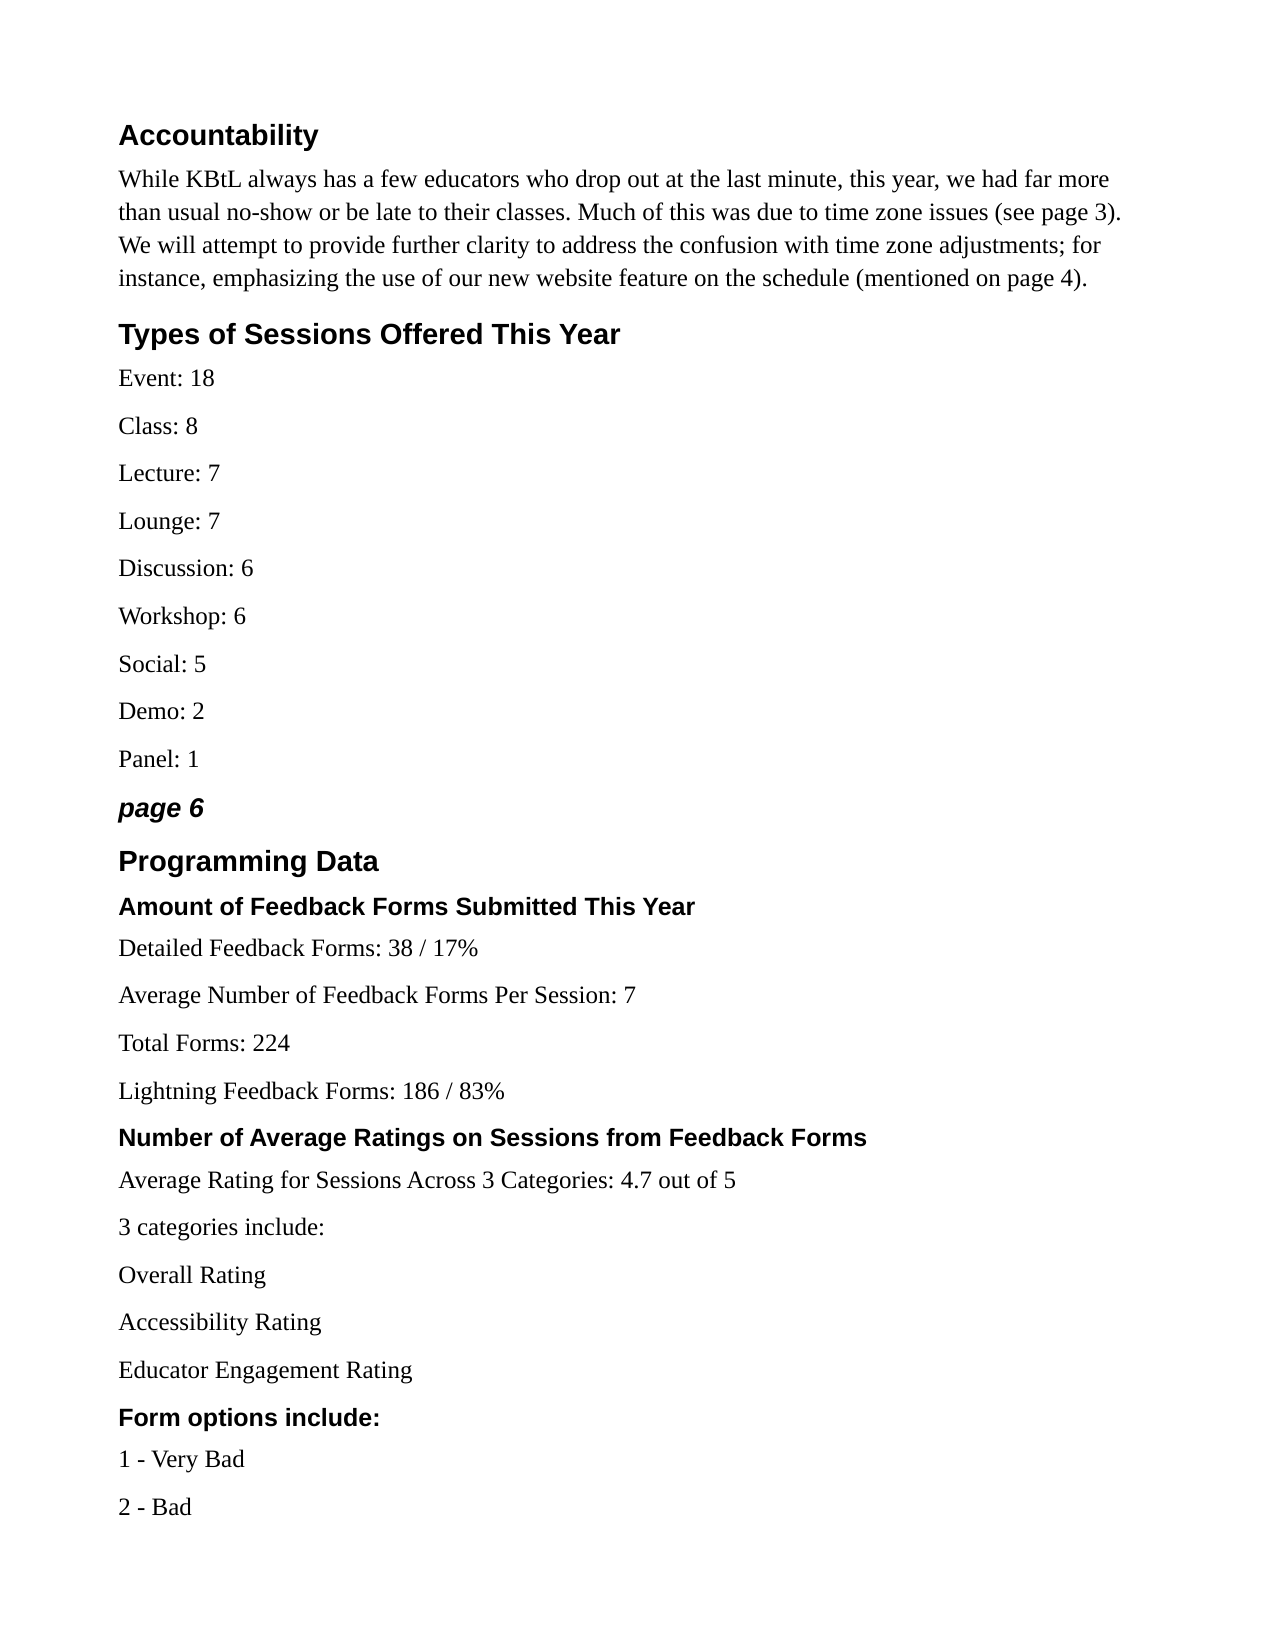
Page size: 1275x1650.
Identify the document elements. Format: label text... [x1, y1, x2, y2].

text Discussion: 6 [118, 553, 1157, 582]
text Lightning Feedback Forms: 186 / 83% [118, 1076, 1157, 1104]
text Demo: 2 [118, 696, 1157, 725]
text Average Number of Feedback Forms Per Session: 7 [118, 981, 1157, 1009]
text Event: 18 [118, 363, 1157, 392]
text Total Forms: 224 [118, 1028, 1157, 1057]
text Social: 5 [118, 649, 1157, 677]
subtitle page 6 [118, 792, 1157, 823]
text Accessibility Rating [118, 1307, 1157, 1336]
subtitle Amount of Feedback Forms Submitted This Year [118, 892, 1157, 921]
text 2 - Bad [118, 1492, 1157, 1520]
text Average Rating for Sessions Across 3 Categories: 4.7 out of 5 [118, 1165, 1157, 1193]
text Class: 8 [118, 411, 1157, 439]
text Workshop: 6 [118, 601, 1157, 630]
subtitle Form options include: [118, 1403, 1157, 1431]
text While KBtL always has a few educators who drop out at the last minute, this year, we had far more than usual no-show or be late to their classes. Much of this was due to time zone issues (see page 3). We will attempt to provide further clarity to address the confusion with time zone adjustments; for instance, emphasizing the use of our new website feature on the schedule (mentioned on page 4). [118, 164, 1157, 292]
subtitle Programming Data [118, 844, 1157, 877]
text Panel: 1 [118, 744, 1157, 773]
text Overall Rating [118, 1260, 1157, 1289]
subtitle Types of Sessions Offered This Year [118, 317, 1157, 351]
text Educator Engagement Rating [118, 1355, 1157, 1384]
text Lecture: 7 [118, 458, 1157, 487]
text Detailed Feedback Forms: 38 / 17% [118, 933, 1157, 962]
text 3 categories include: [118, 1212, 1157, 1241]
subtitle Accountability [118, 118, 1157, 152]
subtitle Number of Average Ratings on Sessions from Feedback Forms [118, 1123, 1157, 1152]
text Lounge: 7 [118, 506, 1157, 535]
text 1 - Very Bad [118, 1444, 1157, 1473]
